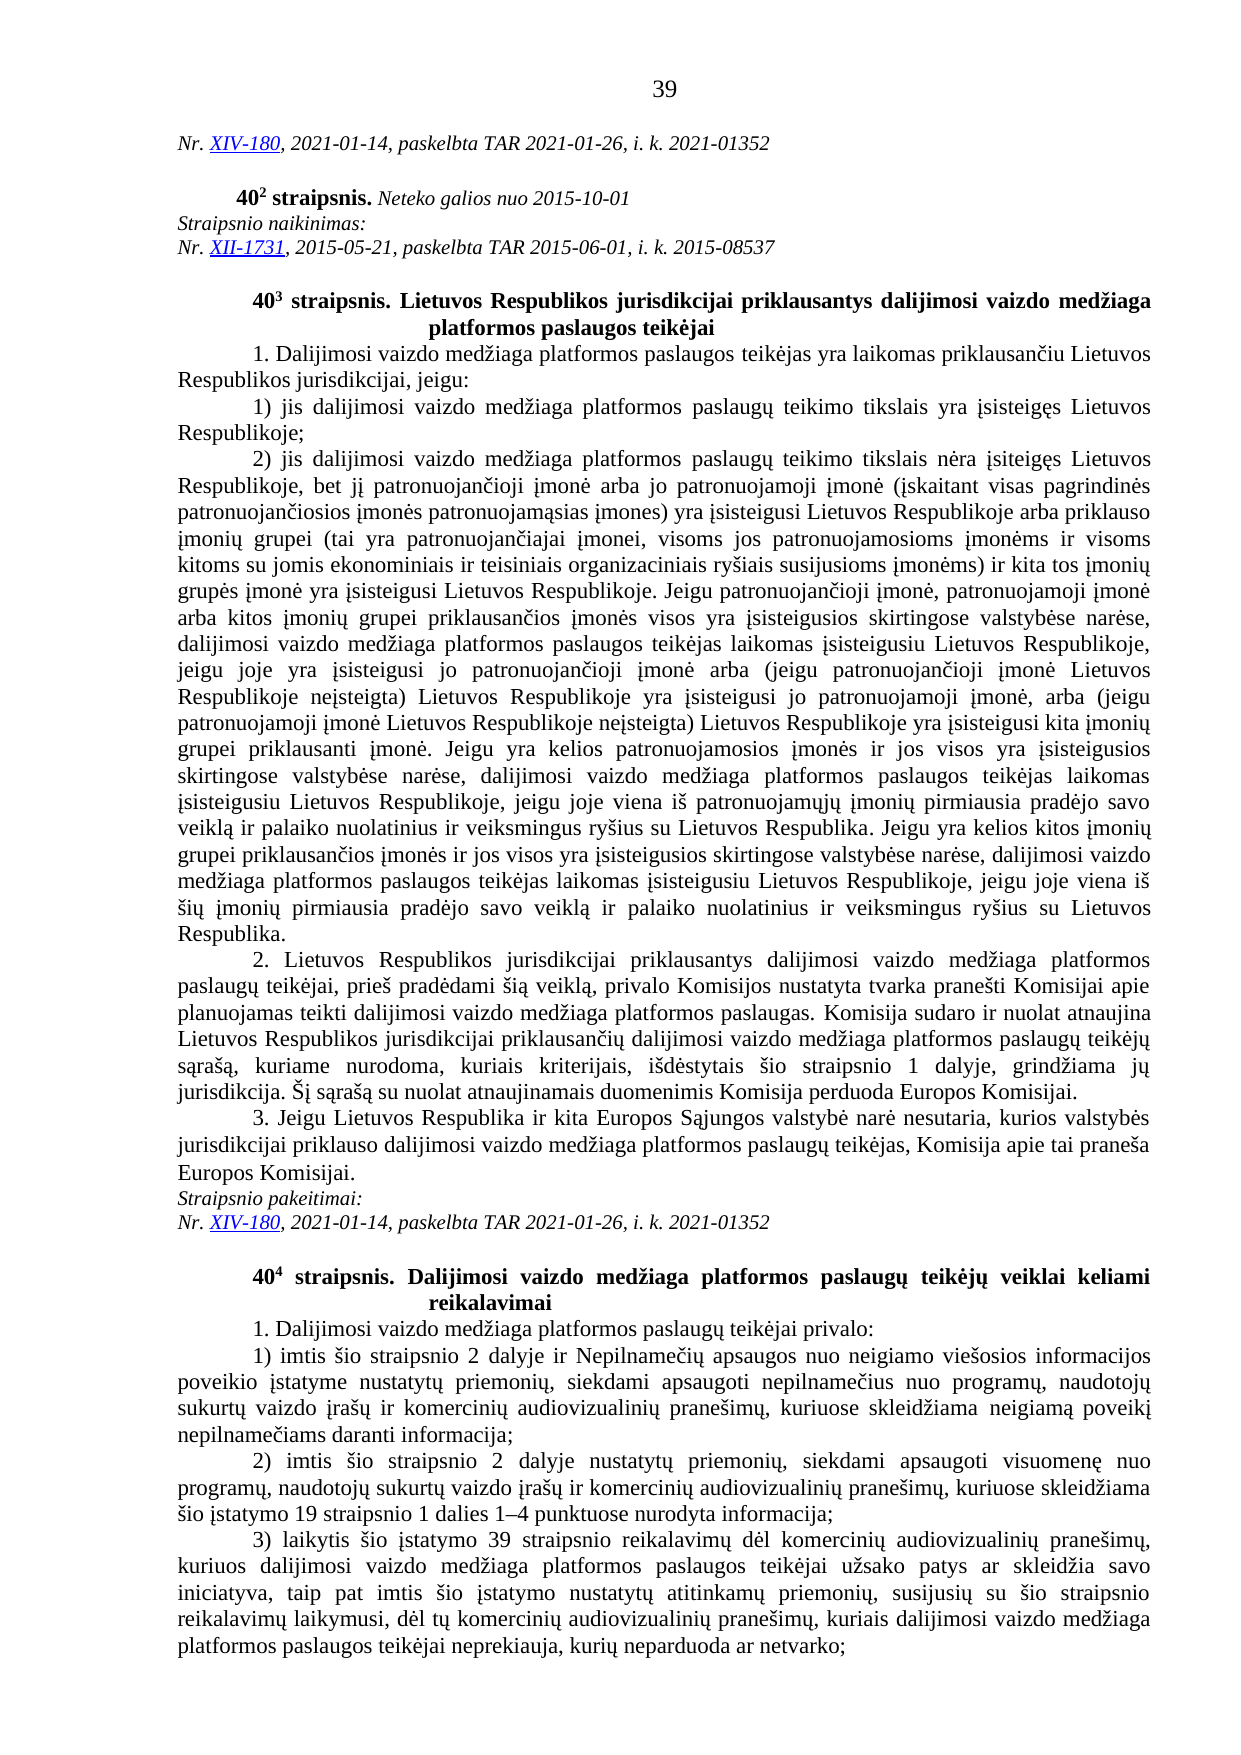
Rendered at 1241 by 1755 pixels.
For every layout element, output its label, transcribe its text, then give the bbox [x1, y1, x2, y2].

text 1) imtis šio straipsnio 2 dalyje ir Nepilnamečių apsaugos nuo neigiamo viešosios informacijos poveikio įstatyme nustatytų priemonių, siekdami apsaugoti nepilnamečius nuo programų, naudotojų sukurtų vaizdo įrašų ir komercinių audiovizualinių pranešimų, kuriuose skleidžiama neigiamą poveikį nepilnamečiams daranti informacija; [177, 1342, 1152, 1447]
text 2) imtis šio straipsnio 2 dalyje nustatytų priemonių, siekdami apsaugoti visuomenę nuo programų, naudotojų sukurtų vaizdo įrašų ir komercinių audiovizualinių pranešimų, kuriuose skleidžiama šio įstatymo 19 straipsnio 1 dalies 1–4 punktuose nurodyta informacija; [177, 1447, 1152, 1526]
text 3. Jeigu Lietuvos Respublika ir kita Europos Sąjungos valstybė narė nesutaria, kurios valstybės jurisdikcijai priklauso dalijimosi vaizdo medžiaga platformos paslaugų teikėjas, Komisija apie tai praneša Europos Komisijai. [177, 1104, 1152, 1186]
text 2) jis dalijimosi vaizdo medžiaga platformos paslaugų teikimo tikslais nėra įsiteigęs Lietuvos Respublikoje, bet jį patronuojančioji įmonė arba jo patronuojamoji įmonė (įskaitant visas pagrindinės patronuojančiosios įmonės patronuojamąsias įmones) yra įsisteigusi Lietuvos Respublikoje arba priklauso įmonių grupei (tai yra patronuojančiajai įmonei, visoms jos patronuojamosioms įmonėms ir visoms kitoms su jomis ekonominiais ir teisiniais organizaciniais ryšiais susijusioms įmonėms) ir kita tos įmonių grupės įmonė yra įsisteigusi Lietuvos Respublikoje. Jeigu patronuojančioji įmonė, patronuojamoji įmonė arba kitos įmonių grupei priklausančios įmonės visos yra įsisteigusios skirtingose valstybėse narėse, dalijimosi vaizdo medžiaga platformos paslaugos teikėjas laikomas įsisteigusiu Lietuvos Respublikoje, jeigu joje yra įsisteigusi jo patronuojančioji įmonė arba (jeigu patronuojančioji įmonė Lietuvos Respublikoje neįsteigta) Lietuvos Respublikoje yra įsisteigusi jo patronuojamoji įmonė, arba (jeigu patronuojamoji įmonė Lietuvos Respublikoje neįsteigta) Lietuvos Respublikoje yra įsisteigusi kita įmonių grupei priklausanti įmonė. Jeigu yra kelios patronuojamosios įmonės ir jos visos yra įsisteigusios skirtingose valstybėse narėse, dalijimosi vaizdo medžiaga platformos paslaugos teikėjas laikomas įsisteigusiu Lietuvos Respublikoje, jeigu joje viena iš patronuojamųjų įmonių pirmiausia pradėjo savo veiklą ir palaiko nuolatinius ir veiksmingus ryšius su Lietuvos Respublika. Jeigu yra kelios kitos įmonių grupei priklausančios įmonės ir jos visos yra įsisteigusios skirtingose valstybėse narėse, dalijimosi vaizdo medžiaga platformos paslaugos teikėjas laikomas įsisteigusiu Lietuvos Respublikoje, jeigu joje viena iš šių įmonių pirmiausia pradėjo savo veiklą ir palaiko nuolatinius ir veiksmingus ryšius su Lietuvos Respublika. [177, 446, 1152, 946]
text Nr. XIV-180, 2021-01-14, paskelbta TAR 2021-01-26, i. k. 2021-01352 [177, 1210, 1152, 1234]
text 1. Dalijimosi vaizdo medžiaga platformos paslaugų teikėjai privalo: [177, 1315, 1152, 1342]
text 1) jis dalijimosi vaizdo medžiaga platformos paslaugų teikimo tikslais yra įsisteigęs Lietuvos Respublikoje; [177, 393, 1152, 446]
text 1. Dalijimosi vaizdo medžiaga platformos paslaugos teikėjas yra laikomas priklausančiu Lietuvos Respublikos jurisdikcijai, jeigu: [177, 340, 1152, 393]
text Nr. XII-1731, 2015-05-21, paskelbta TAR 2015-06-01, i. k. 2015-08537 [177, 234, 1152, 259]
text Nr. XIV-180, 2021-01-14, paskelbta TAR 2021-01-26, i. k. 2021-01352 [177, 131, 1152, 155]
text 403 straipsnis. Lietuvos Respublikos jurisdikcijai priklausantys dalijimosi vaizdo medžiaga platformos paslaugos teikėjai [252, 287, 1152, 340]
text 402 straipsnis. Neteko galios nuo 2015-10-01 [177, 184, 1152, 211]
text Straipsnio naikinimas: [177, 211, 1152, 234]
text Straipsnio pakeitimai: [177, 1186, 1152, 1210]
text 3) laikytis šio įstatymo 39 straipsnio reikalavimų dėl komercinių audiovizualinių pranešimų, kuriuos dalijimosi vaizdo medžiaga platformos paslaugos teikėjai užsako patys ar skleidžia savo iniciatyva, taip pat imtis šio įstatymo nustatytų atitinkamų priemonių, susijusių su šio straipsnio reikalavimų laikymusi, dėl tų komercinių audiovizualinių pranešimų, kuriais dalijimosi vaizdo medžiaga platformos paslaugos teikėjai neprekiauja, kurių neparduoda ar netvarko; [177, 1526, 1152, 1658]
text 404 straipsnis. Dalijimosi vaizdo medžiaga platformos paslaugų teikėjų veiklai keliami reikalavimai [252, 1263, 1152, 1315]
text 2. Lietuvos Respublikos jurisdikcijai priklausantys dalijimosi vaizdo medžiaga platformos paslaugų teikėjai, prieš pradėdami šią veiklą, privalo Komisijos nustatyta tvarka pranešti Komisijai apie planuojamas teikti dalijimosi vaizdo medžiaga platformos paslaugas. Komisija sudaro ir nuolat atnaujina Lietuvos Respublikos jurisdikcijai priklausančių dalijimosi vaizdo medžiaga platformos paslaugų teikėjų sąrašą, kuriame nurodoma, kuriais kriterijais, išdėstytais šio straipsnio 1 dalyje, grindžiama jų jurisdikcija. Šį sąrašą su nuolat atnaujinamais duomenimis Komisija perduoda Europos Komisijai. [177, 946, 1152, 1104]
